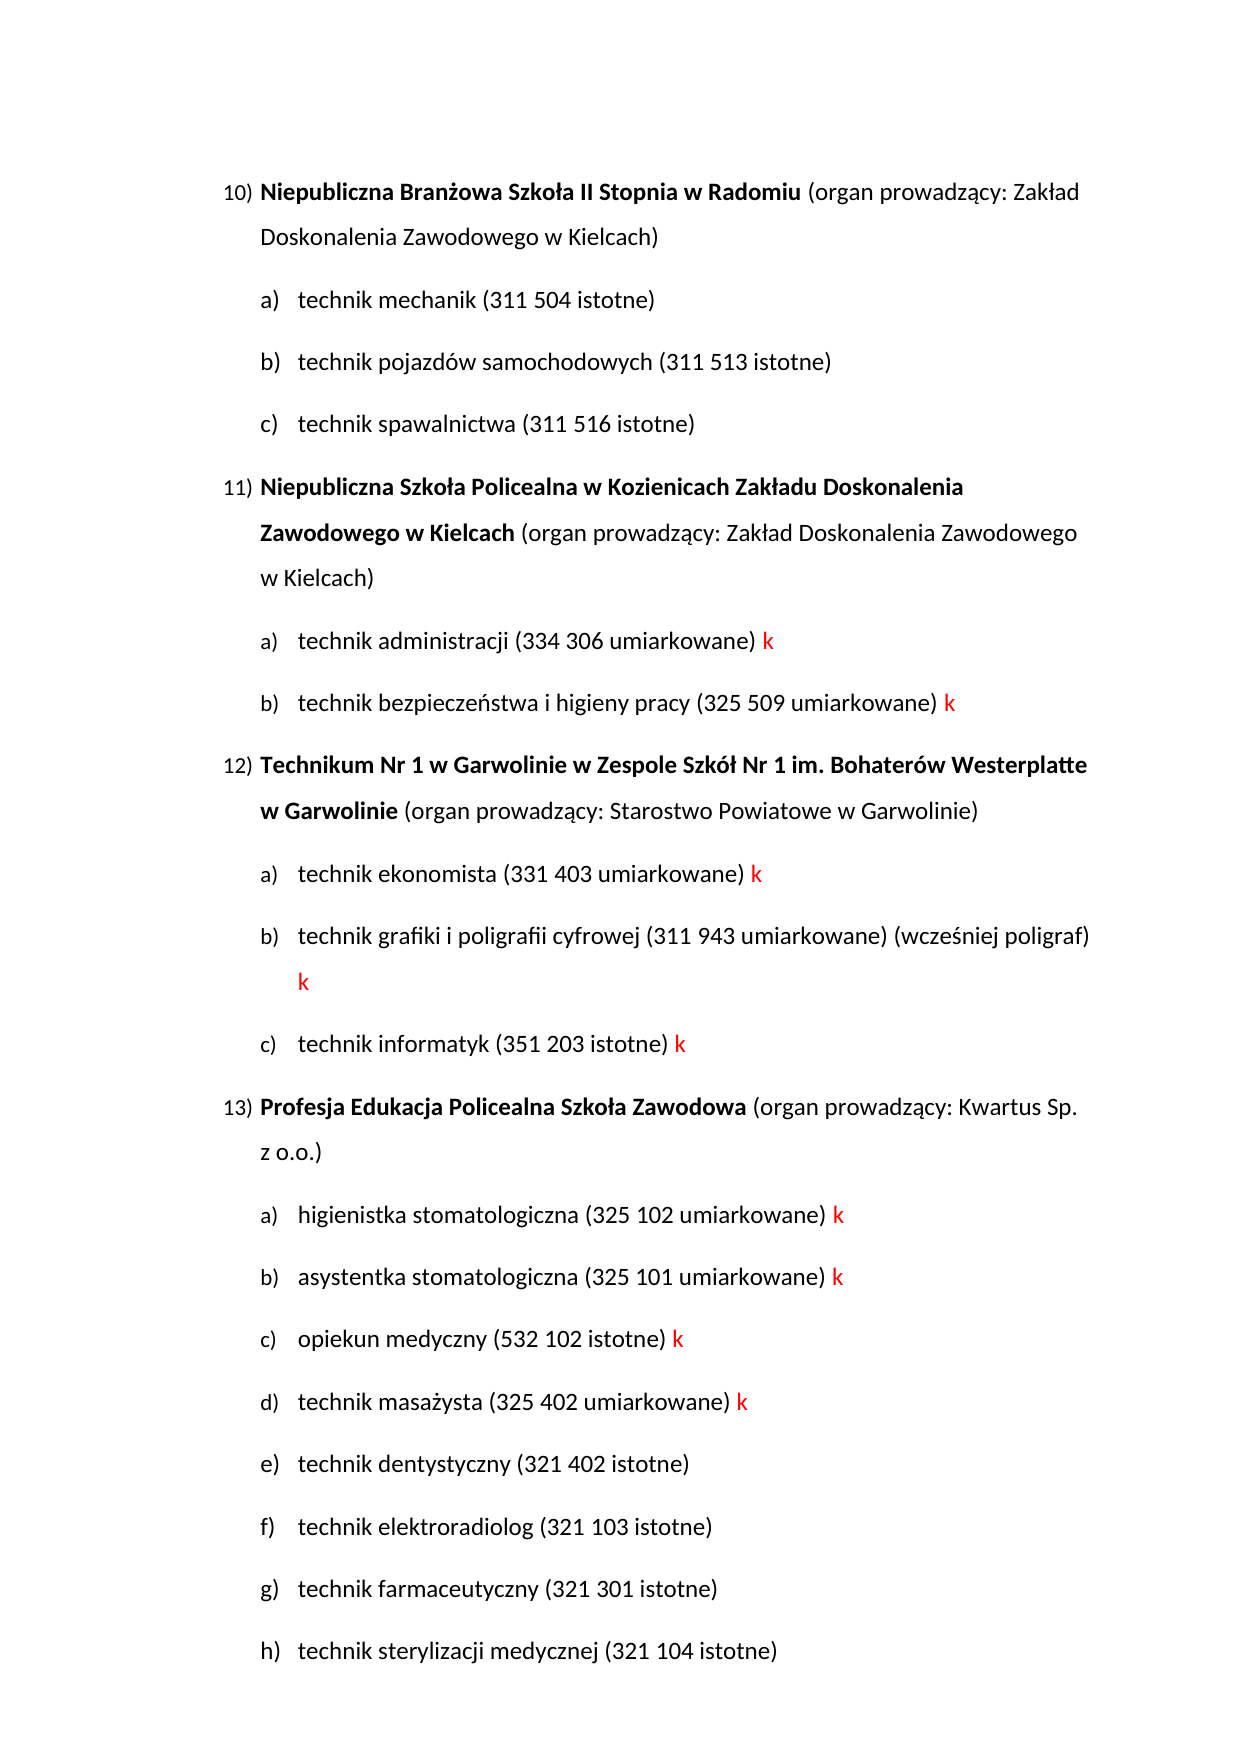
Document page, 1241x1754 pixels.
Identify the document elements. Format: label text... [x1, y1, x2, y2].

list technik sterylizacji medycznej (321 104 istotne) [260, 1636, 1093, 1666]
list technik masażysta (325 402 umiarkowane) k [260, 1386, 1093, 1416]
list Technikum Nr 1 w Garwolinie w Zespole Szkół Nr 1 im. Bohaterów Westerplatte w Garwolinie (organ prowadzący: Starostwo Powiatowe w Garwolinie) [223, 749, 1093, 826]
list technik bezpieczeństwa i higieny pracy (325 509 umiarkowane) k [260, 687, 1093, 718]
list higienistka stomatologiczna (325 102 umiarkowane) k [260, 1199, 1093, 1229]
list technik spawalnictwa (311 516 istotne) [260, 408, 1093, 439]
list technik mechanik (311 504 istotne) [260, 284, 1093, 314]
list technik ekonomista (331 403 umiarkowane) k [260, 858, 1093, 888]
list technik farmaceutyczny (321 301 istotne) [260, 1573, 1093, 1604]
list opiekun medyczny (532 102 istotne) k [260, 1323, 1093, 1354]
list asystentka stomatologiczna (325 101 umiarkowane) k [260, 1261, 1093, 1292]
list technik grafiki i poligrafii cyfrowej (311 943 umiarkowane) (wcześniej poligraf) k [260, 920, 1093, 996]
list Niepubliczna Szkoła Policealna w Kozienicach Zakładu Doskonalenia Zawodowego w Kielcach (organ prowadzący: Zakład Doskonalenia Zawodowego w Kielcach) [223, 471, 1093, 593]
list Niepubliczna Branżowa Szkoła II Stopnia w Radomiu (organ prowadzący: Zakład Doskonalenia Zawodowego w Kielcach) [223, 176, 1093, 252]
list technik dentystyczny (321 402 istotne) [260, 1448, 1093, 1479]
list Profesja Edukacja Policealna Szkoła Zawodowa (organ prowadzący: Kwartus Sp. z o.o.) [223, 1091, 1093, 1167]
list technik administracji (334 306 umiarkowane) k [260, 625, 1093, 655]
list technik informatyk (351 203 istotne) k [260, 1028, 1093, 1059]
list technik pojazdów samochodowych (311 513 istotne) [260, 346, 1093, 377]
list technik elektroradiolog (321 103 istotne) [260, 1511, 1093, 1541]
